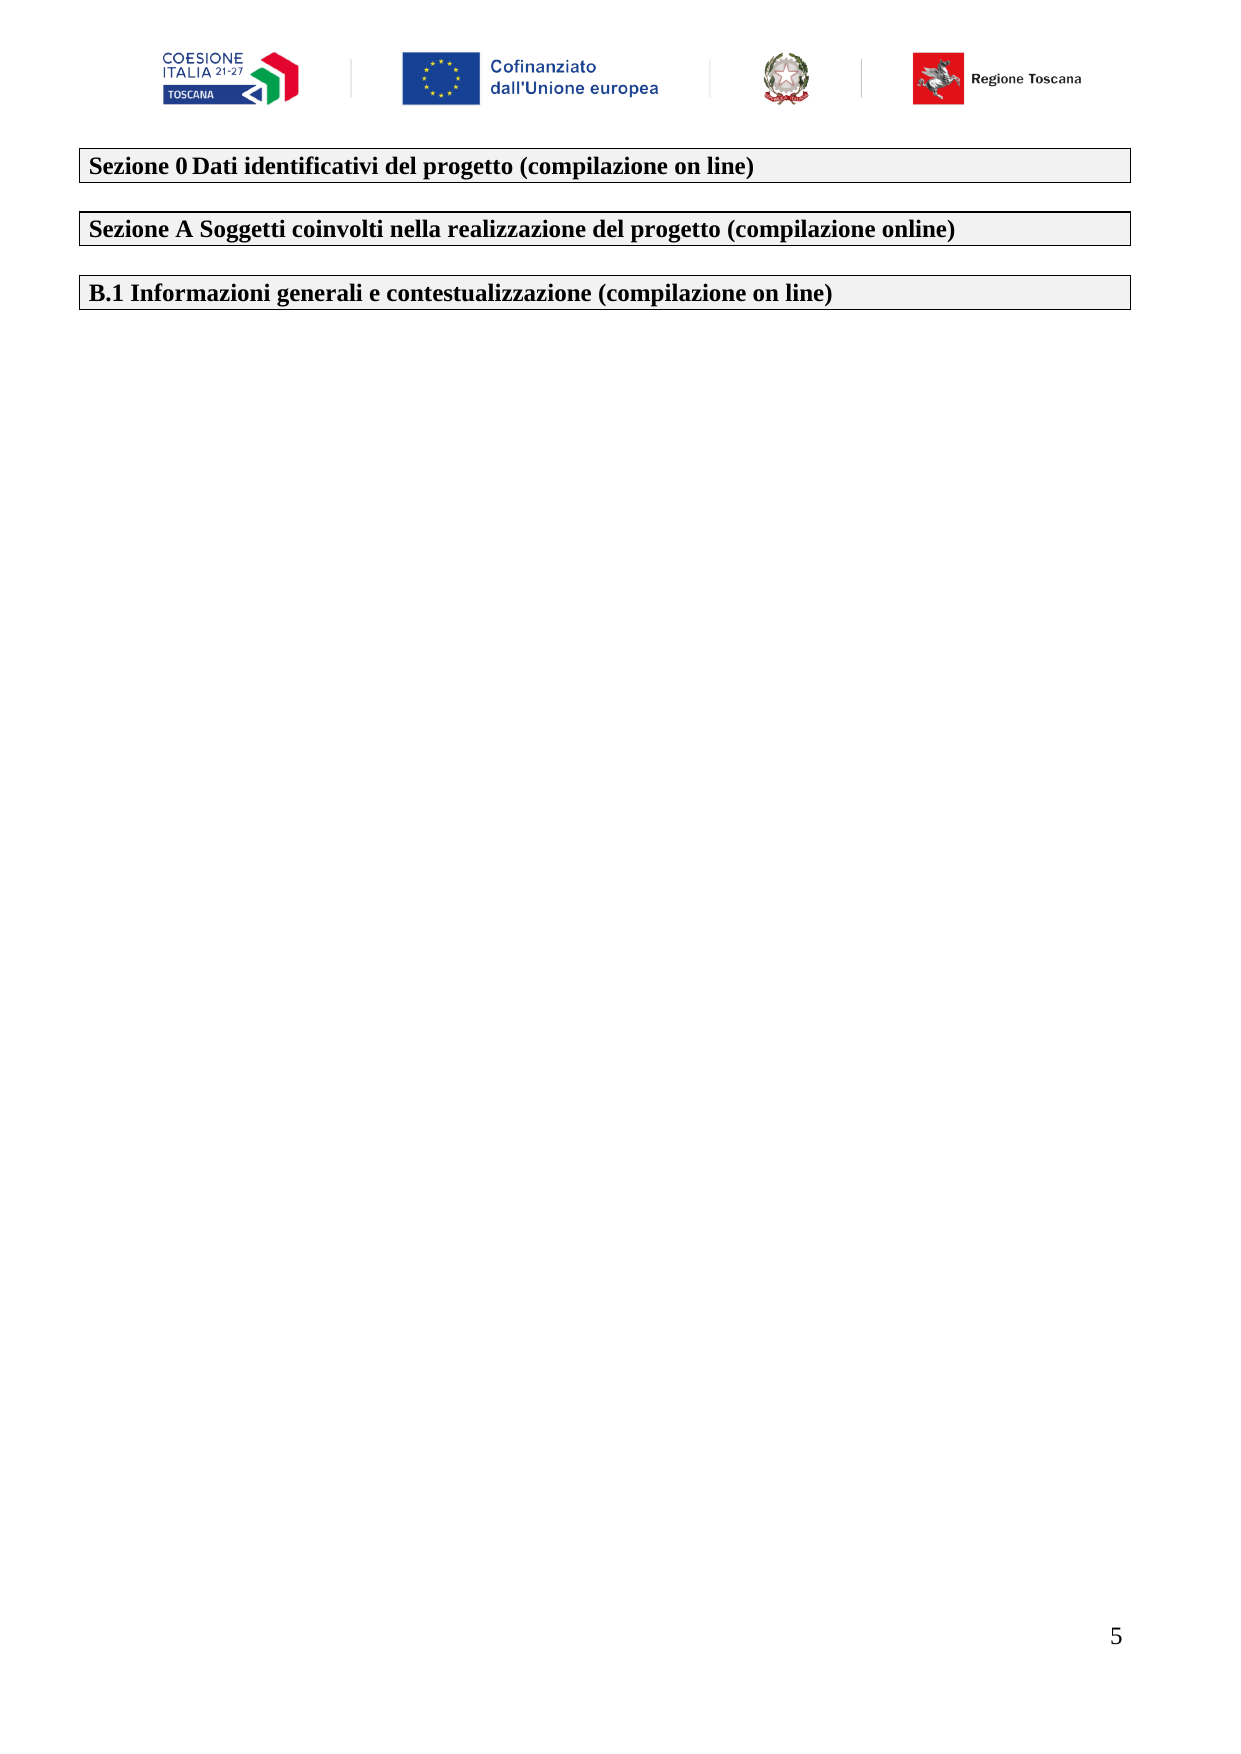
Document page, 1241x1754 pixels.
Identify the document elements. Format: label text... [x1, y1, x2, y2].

text Sezione 0 Dati identificativi del progetto (compilazione on line) [80, 149, 1130, 182]
text Sezione A Soggetti coinvolti nella realizzazione del progetto (compilazione online) [80, 213, 1130, 245]
picture [118, 28, 1123, 128]
text B.1 Informazioni generali e contestualizzazione (compilazione on line) [80, 276, 1130, 309]
